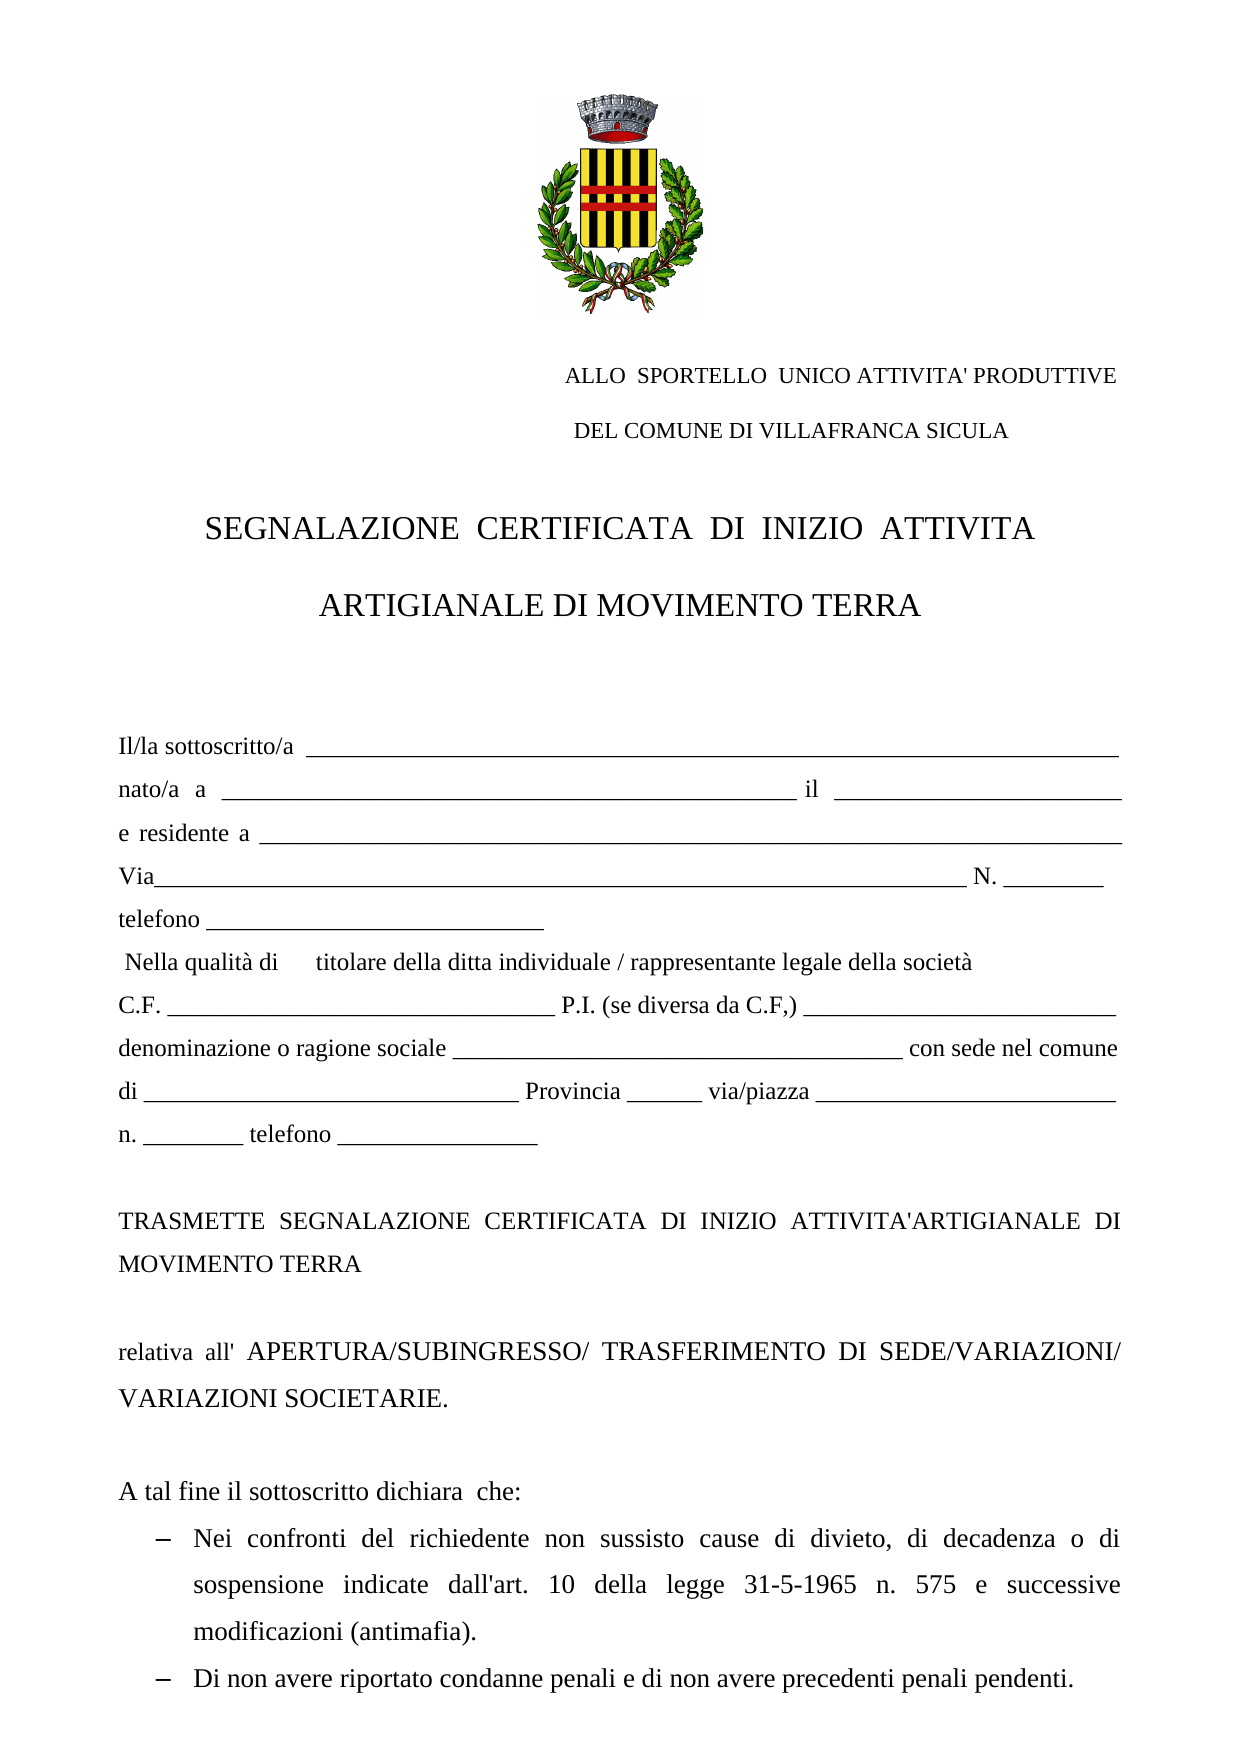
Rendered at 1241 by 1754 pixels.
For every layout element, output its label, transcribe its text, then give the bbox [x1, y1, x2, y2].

text telefono ___________________________ [118, 904, 1122, 933]
text A tal fine il sottoscritto dichiara che: [118, 1475, 1122, 1506]
list Di non avere riportato condanne penali e di non avere precedenti penali pendenti. [156, 1662, 1122, 1693]
text di ______________________________ Provincia ______ via/piazza ________________________ [118, 1076, 1122, 1105]
text TRASMETTE SEGNALAZIONE CERTIFICATA DI INIZIO ATTIVITA'ARTIGIANALE DI MOVIMENTO TERRA [118, 1206, 1122, 1278]
text Il/la sottoscritto/a _________________________________________________________________ [118, 731, 1122, 760]
text C.F. _______________________________ P.I. (se diversa da C.F,) _________________________ [118, 990, 1122, 1019]
text n. ________ telefono ________________ [118, 1119, 1122, 1148]
text Nella qualità di titolare della ditta individuale / rappresentante legale della società [118, 947, 1122, 976]
text ALLO SPORTELLO UNICO ATTIVITA' PRODUTTIVE [118, 353, 1122, 391]
text denominazione o ragione sociale ____________________________________ con sede nel comune [118, 1033, 1122, 1062]
text ARTIGIANALE DI MOVIMENTO TERRA [118, 585, 1122, 623]
text DEL COMUNE DI VILLAFRANCA SICULA [118, 417, 1122, 444]
list Nei confronti del richiedente non sussisto cause di divieto, di decadenza o di sospensione indicate dall'art. 10 della legge 31-5-1965 n. 575 e successive modificazioni (antimafia). [156, 1522, 1122, 1646]
text relativa all' APERTURA/SUBINGRESSO/ TRASFERIMENTO DI SEDE/VARIAZIONI/ VARIAZIONI SOCIETARIE. [118, 1335, 1122, 1413]
text nato/a a ______________________________________________ il _______________________ e residente a _____________________________________________________________________ Via_________________________________________________________________ N. ________ [118, 774, 1122, 889]
text SEGNALAZIONE CERTIFICATA DI INIZIO ATTIVITA [118, 508, 1122, 547]
